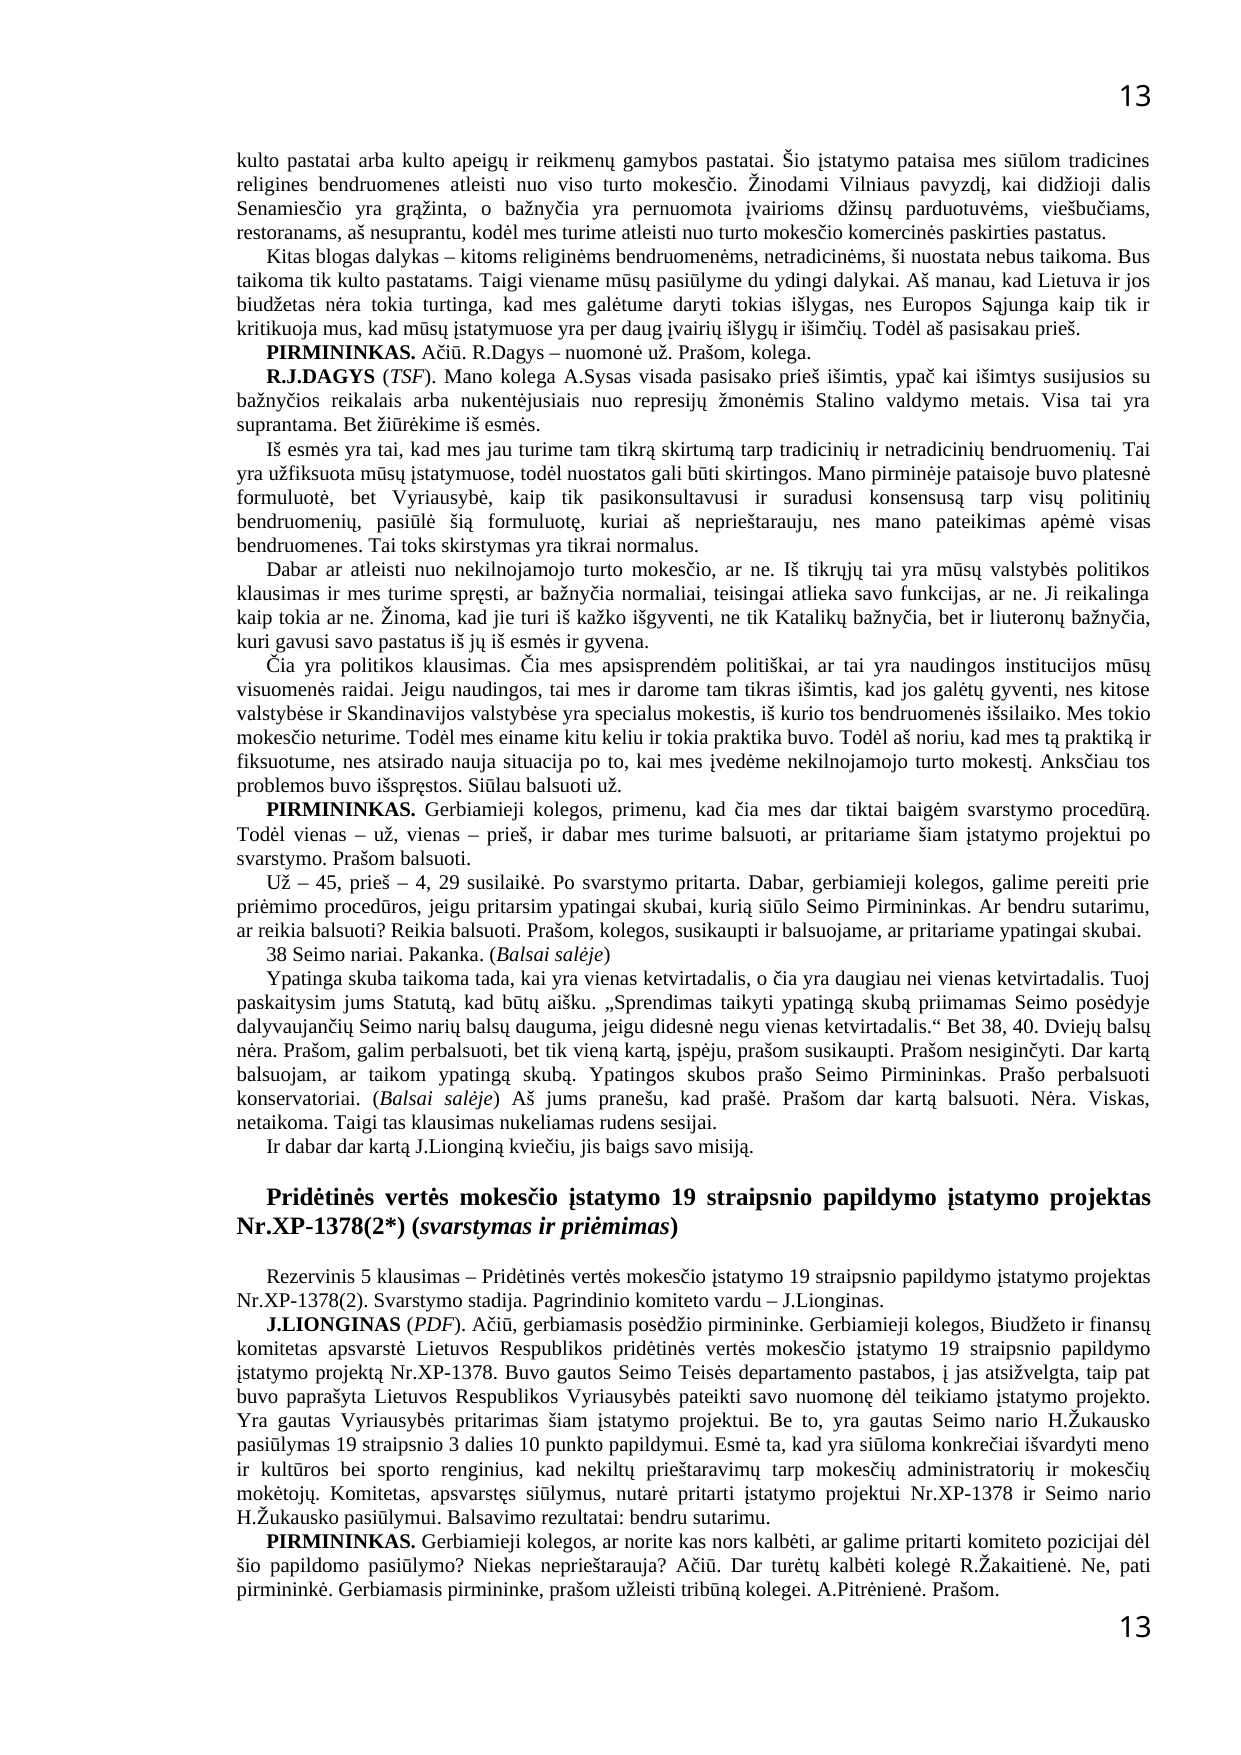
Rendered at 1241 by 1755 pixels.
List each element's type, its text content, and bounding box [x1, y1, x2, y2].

text Pridėtinės vertės mokesčio įstatymo 19 straipsnio papildymo įstatymo projektas Nr.XP-1378(2*) (svarstymas ir priėmimas) [236, 1182, 1152, 1240]
text Už – 45, prieš – 4, 29 susilaikė. Po svarstymo pritarta. Dabar, gerbiamieji kolegos, galime pereiti prie priėmimo procedūros, jeigu pritarsim ypatingai skubai, kurią siūlo Seimo Pirmininkas. Ar bendru sutarimu, ar reikia balsuoti? Reikia balsuoti. Prašom, kolegos, susikaupti ir balsuojame, ar pritariame ypatingai skubai. [236, 869, 1152, 942]
text Dabar ar atleisti nuo nekilnojamojo turto mokesčio, ar ne. Iš tikrųjų tai yra mūsų valstybės politikos klausimas ir mes turime spręsti, ar bažnyčia normaliai, teisingai atlieka savo funkcijas, ar ne. Ji reikalinga kaip tokia ar ne. Žinoma, kad jie turi iš kažko išgyventi, ne tik Katalikų bažnyčia, bet ir liuteronų bažnyčia, kuri gavusi savo pastatus iš jų iš esmės ir gyvena. [236, 557, 1152, 653]
text Rezervinis 5 klausimas – Pridėtinės vertės mokesčio įstatymo 19 straipsnio papildymo įstatymo projektas Nr.XP-1378(2). Svarstymo stadija. Pagrindinio komiteto vardu – J.Lionginas. [236, 1264, 1152, 1312]
text R.J.DAGYS (TSF). Mano kolega A.Sysas visada pasisako prieš išimtis, ypač kai išimtys susijusios su bažnyčios reikalais arba nukentėjusiais nuo represijų žmonėmis Stalino valdymo metais. Visa tai yra suprantama. Bet žiūrėkime iš esmės. [236, 364, 1152, 436]
text 38 Seimo nariai. Pakanka. (Balsai salėje) [236, 942, 1152, 966]
text J.LIONGINAS (PDF). Ačiū, gerbiamasis posėdžio pirmininke. Gerbiamieji kolegos, Biudžeto ir finansų komitetas apsvarstė Lietuvos Respublikos pridėtinės vertės mokesčio įstatymo 19 straipsnio papildymo įstatymo projektą Nr.XP-1378. Buvo gautos Seimo Teisės departamento pastabos, į jas atsižvelgta, taip pat buvo paprašyta Lietuvos Respublikos Vyriausybės pateikti savo nuomonę dėl teikiamo įstatymo projekto. Yra gautas Vyriausybės pritarimas šiam įstatymo projektui. Be to, yra gautas Seimo nario H.Žukausko pasiūlymas 19 straipsnio 3 dalies 10 punkto papildymui. Esmė ta, kad yra siūloma konkrečiai išvardyti meno ir kultūros bei sporto renginius, kad nekiltų prieštaravimų tarp mokesčių administratorių ir mokesčių mokėtojų. Komitetas, apsvarstęs siūlymus, nutarė pritarti įstatymo projektui Nr.XP-1378 ir Seimo nario H.Žukausko pasiūlymui. Balsavimo rezultatai: bendru sutarimu. [236, 1312, 1152, 1529]
text Iš esmės yra tai, kad mes jau turime tam tikrą skirtumą tarp tradicinių ir netradicinių bendruomenių. Tai yra užfiksuota mūsų įstatymuose, todėl nuostatos gali būti skirtingos. Mano pirminėje pataisoje buvo platesnė formuluotė, bet Vyriausybė, kaip tik pasikonsultavusi ir suradusi konsensusą tarp visų politinių bendruomenių, pasiūlė šią formuluotę, kuriai aš neprieštarauju, nes mano pateikimas apėmė visas bendruomenes. Tai toks skirstymas yra tikrai normalus. [236, 436, 1152, 557]
text kulto pastatai arba kulto apeigų ir reikmenų gamybos pastatai. Šio įstatymo pataisa mes siūlom tradicines religines bendruomenes atleisti nuo viso turto mokesčio. Žinodami Vilniaus pavyzdį, kai didžioji dalis Senamiesčio yra grąžinta, o bažnyčia yra pernuomota įvairioms džinsų parduotuvėms, viešbučiams, restoranams, aš nesuprantu, kodėl mes turime atleisti nuo turto mokesčio komercinės paskirties pastatus. [236, 148, 1152, 244]
text Kitas blogas dalykas – kitoms religinėms bendruomenėms, netradicinėms, ši nuostata nebus taikoma. Bus taikoma tik kulto pastatams. Taigi viename mūsų pasiūlyme du ydingi dalykai. Aš manau, kad Lietuva ir jos biudžetas nėra tokia turtinga, kad mes galėtume daryti tokias išlygas, nes Europos Sąjunga kaip tik ir kritikuoja mus, kad mūsų įstatymuose yra per daug įvairių išlygų ir išimčių. Todėl aš pasisakau prieš. [236, 244, 1152, 340]
text PIRMININKAS. Gerbiamieji kolegos, primenu, kad čia mes dar tiktai baigėm svarstymo procedūrą. Todėl vienas – už, vienas – prieš, ir dabar mes turime balsuoti, ar pritariame šiam įstatymo projektui po svarstymo. Prašom balsuoti. [236, 797, 1152, 869]
text Čia yra politikos klausimas. Čia mes apsisprendėm politiškai, ar tai yra naudingos institucijos mūsų visuomenės raidai. Jeigu naudingos, tai mes ir darome tam tikras išimtis, kad jos galėtų gyventi, nes kitose valstybėse ir Skandinavijos valstybėse yra specialus mokestis, iš kurio tos bendruomenės išsilaiko. Mes tokio mokesčio neturime. Todėl mes einame kitu keliu ir tokia praktika buvo. Todėl aš noriu, kad mes tą praktiką ir fiksuotume, nes atsirado nauja situacija po to, kai mes įvedėme nekilnojamojo turto mokestį. Anksčiau tos problemos buvo išspręstos. Siūlau balsuoti už. [236, 653, 1152, 797]
text PIRMININKAS. Ačiū. R.Dagys – nuomonė už. Prašom, kolega. [236, 340, 1152, 364]
text Ir dabar dar kartą J.Lionginą kviečiu, jis baigs savo misiją. [236, 1134, 1152, 1158]
text PIRMININKAS. Gerbiamieji kolegos, ar norite kas nors kalbėti, ar galime pritarti komiteto pozicijai dėl šio papildomo pasiūlymo? Niekas neprieštarauja? Ačiū. Dar turėtų kalbėti kolegė R.Žakaitienė. Ne, pati pirmininkė. Gerbiamasis pirmininke, prašom užleisti tribūną kolegei. A.Pitrėnienė. Prašom. [236, 1529, 1152, 1601]
text Ypatinga skuba taikoma tada, kai yra vienas ketvirtadalis, o čia yra daugiau nei vienas ketvirtadalis. Tuoj paskaitysim jums Statutą, kad būtų aišku. „Sprendimas taikyti ypatingą skubą priimamas Seimo posėdyje dalyvaujančių Seimo narių balsų dauguma, jeigu didesnė negu vienas ketvirtadalis.“ Bet 38, 40. Dviejų balsų nėra. Prašom, galim perbalsuoti, bet tik vieną kartą, įspėju, prašom susikaupti. Prašom nesiginčyti. Dar kartą balsuojam, ar taikom ypatingą skubą. Ypatingos skubos prašo Seimo Pirmininkas. Prašo perbalsuoti konservatoriai. (Balsai salėje) Aš jums pranešu, kad prašė. Prašom dar kartą balsuoti. Nėra. Viskas, netaikoma. Taigi tas klausimas nukeliamas rudens sesijai. [236, 966, 1152, 1134]
